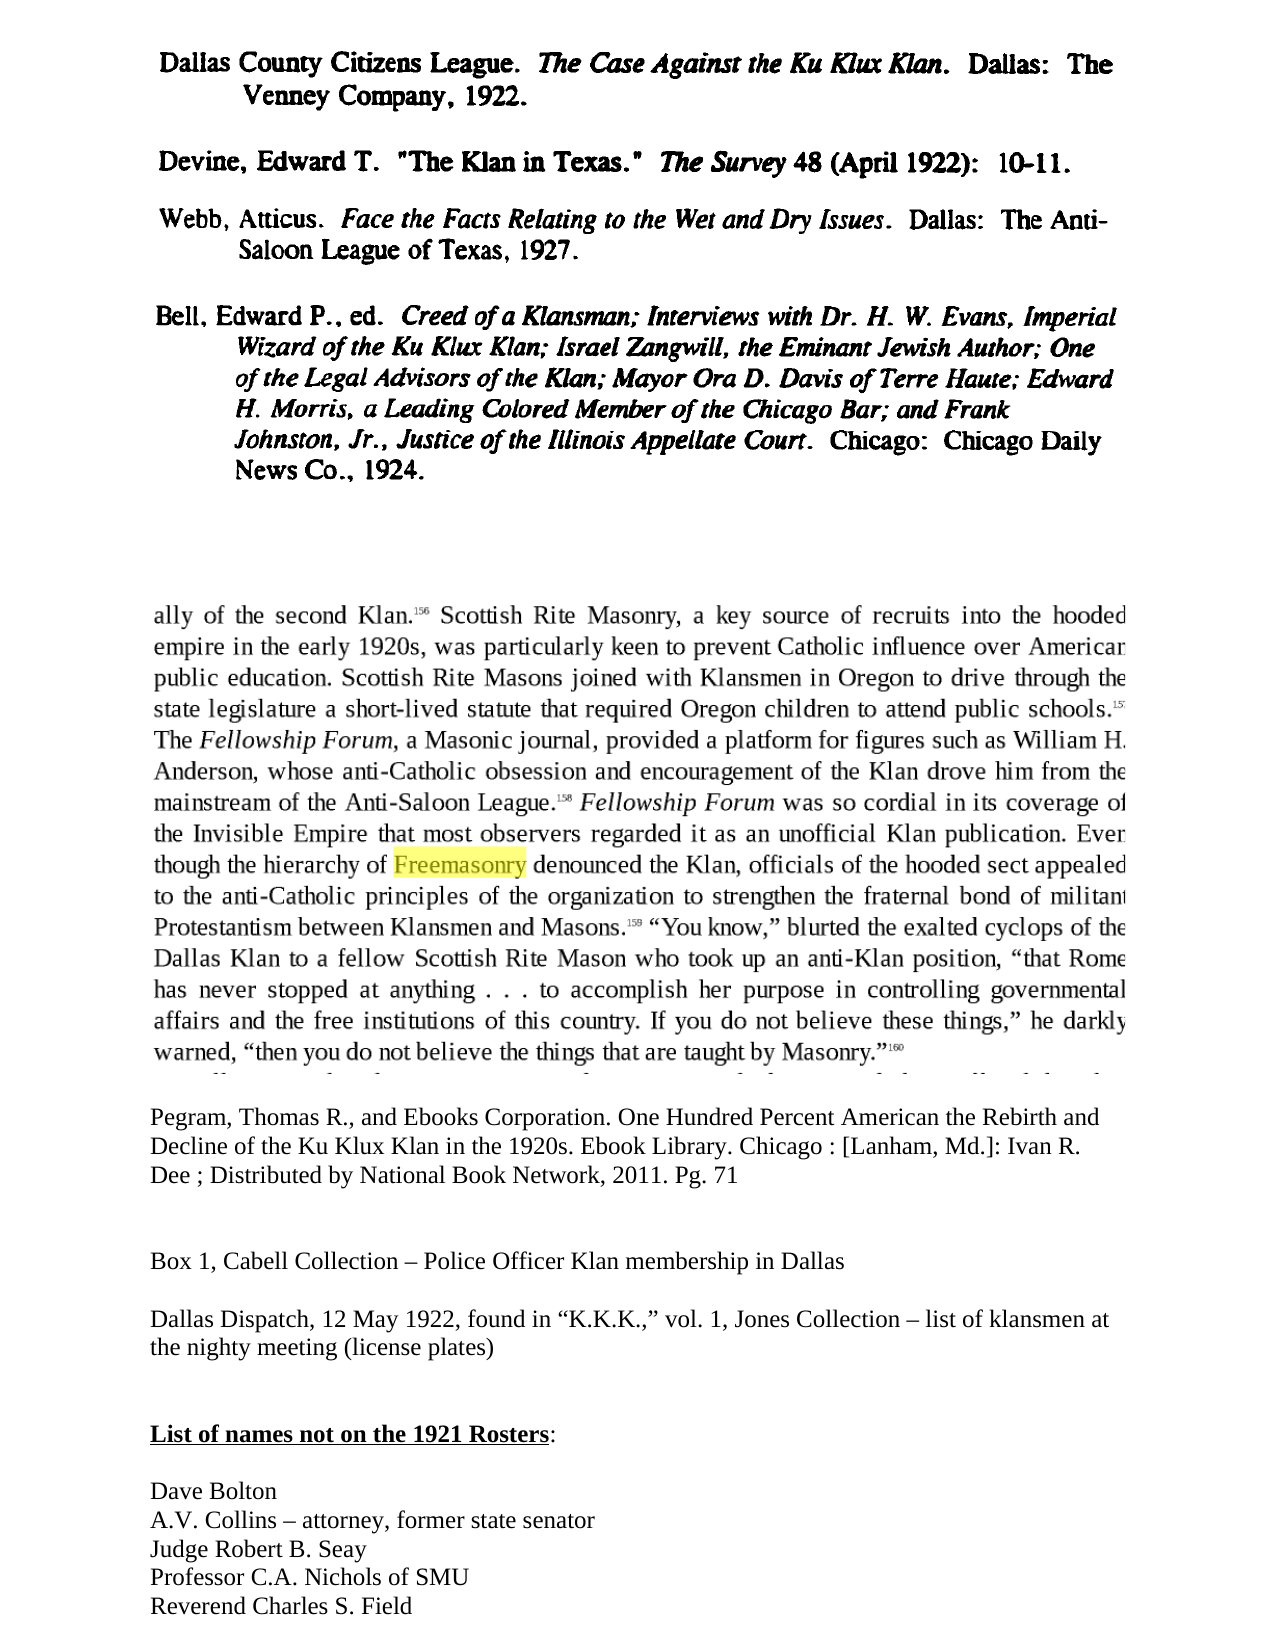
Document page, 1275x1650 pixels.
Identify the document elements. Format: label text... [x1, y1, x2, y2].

text Judge Robert B. Seay [150, 1534, 1125, 1562]
text Pegram, Thomas R., and Ebooks Corporation. One Hundred Percent American the Rebirth and Decline of the Ku Klux Klan in the 1920s. Ebook Library. Chicago : [Lanham, Md.]: Ivan R. Dee ; Distributed by National Book Network, 2011. Pg. 71 [150, 1102, 1125, 1189]
text List of names not on the 1921 Rosters: [150, 1419, 1125, 1447]
text Box 1, Cabell Collection – Police Officer Klan membership in Dallas [150, 1246, 1125, 1275]
text Reverend Charles S. Field [150, 1591, 1125, 1620]
text Professor C.A. Nichols of SMU [150, 1562, 1125, 1591]
text Dallas Dispatch, 12 May 1922, found in “K.K.K.,” vol. 1, Jones Collection – list of klansmen at the nighty meeting (license plates) [150, 1304, 1125, 1361]
text Dave Bolton [150, 1476, 1125, 1505]
text A.V. Collins – attorney, former state senator [150, 1505, 1125, 1534]
